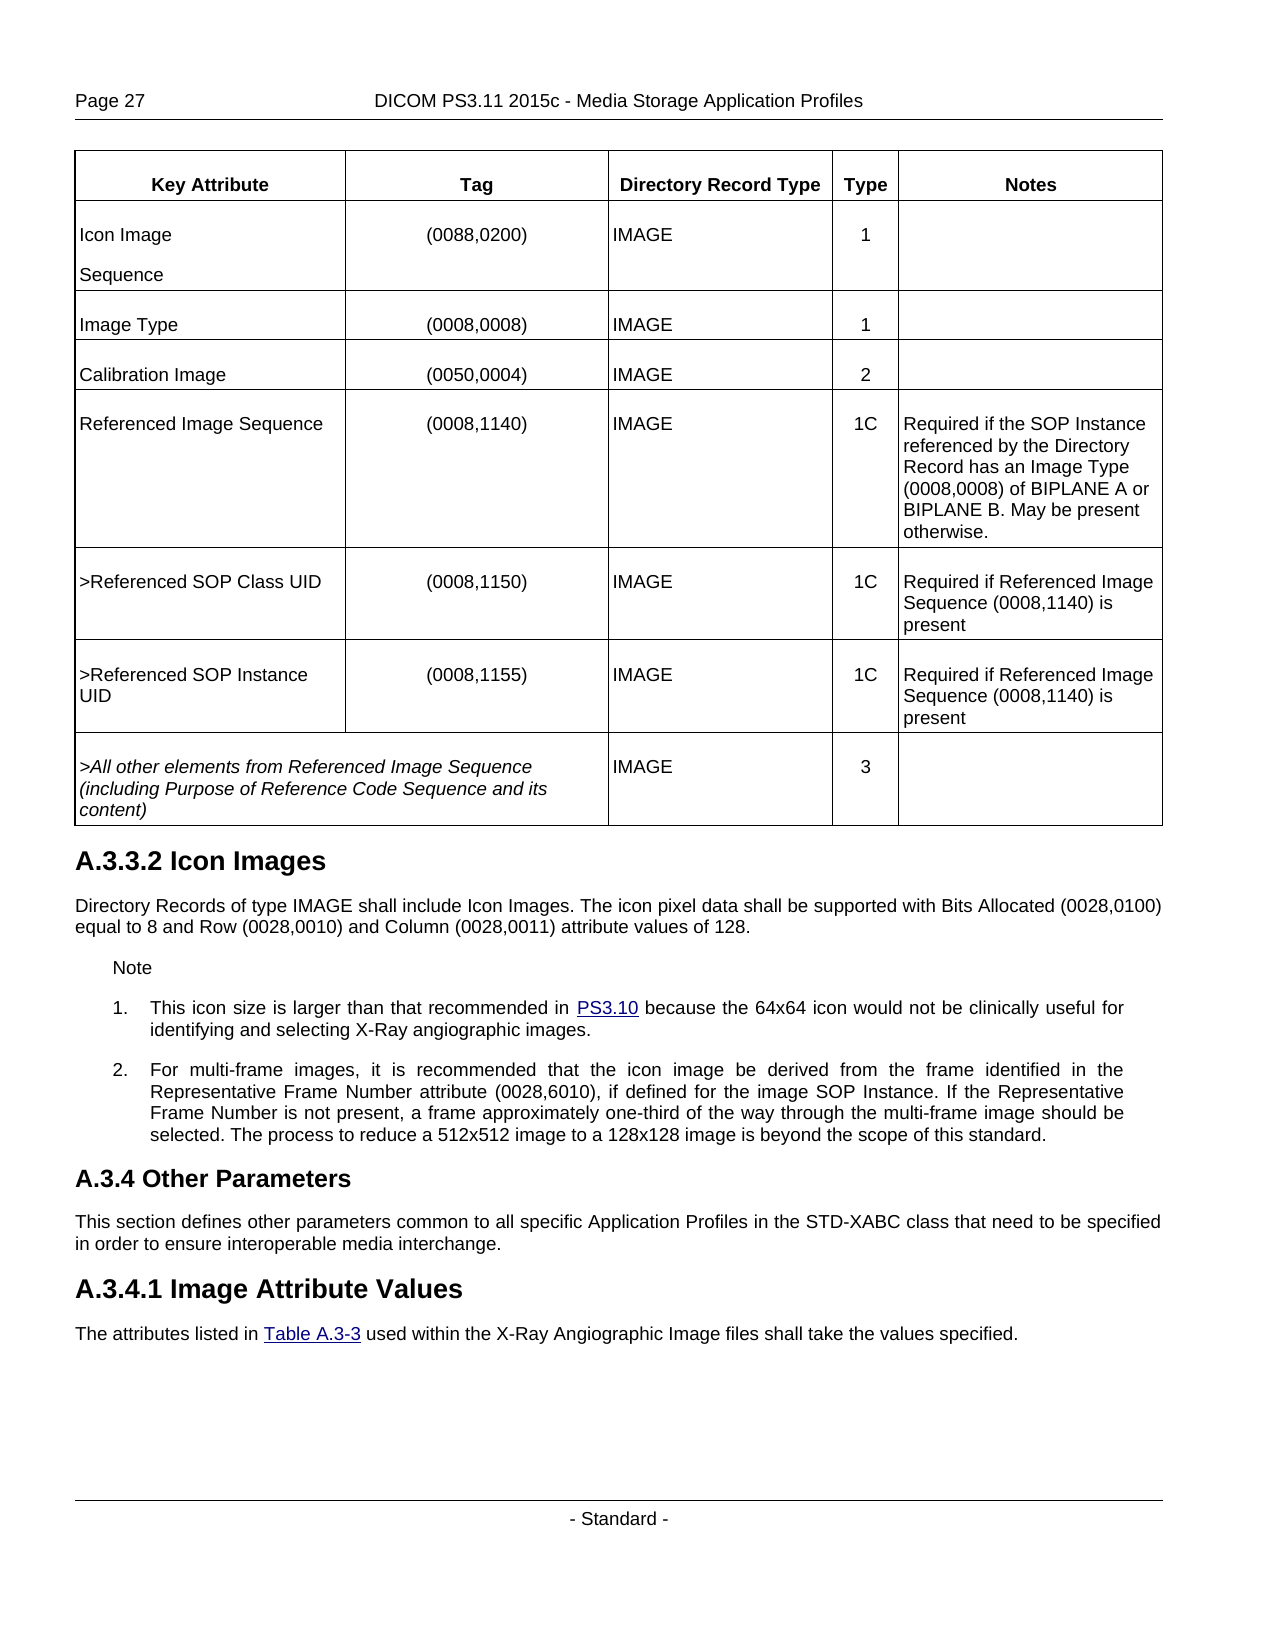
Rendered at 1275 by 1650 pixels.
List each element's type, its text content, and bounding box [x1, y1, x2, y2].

table_cell (0008,1140) [346, 390, 608, 547]
table_cell (0008,1155) [346, 640, 608, 732]
table_cell [899, 733, 1162, 825]
table_cell 1C [833, 640, 898, 732]
table_cell Required if the SOP Instance referenced by the Directory Record has an Image Type (0008,0008) of BIPLANE A or BIPLANE B. May be present otherwise. [899, 390, 1162, 547]
table_cell 3 [833, 733, 898, 825]
table_cell (0088,0200) [346, 201, 608, 290]
table_cell Calibration Image [76, 340, 345, 389]
table_header Notes [899, 151, 1162, 200]
text The attributes listed in Table A.3-3 used within the X-Ray Angiographic Image files shall take the values specified. [75, 1323, 1162, 1345]
text A.3.4.1 Image Attribute Values [75, 1273, 1162, 1304]
table_cell IMAGE [609, 291, 832, 339]
text Note [112, 957, 1125, 978]
table_cell IMAGE [609, 340, 832, 389]
text A.3.3.2 Icon Images [75, 845, 1162, 876]
table_cell IMAGE [609, 640, 832, 732]
table_cell [899, 291, 1162, 339]
table_cell IMAGE [609, 390, 832, 547]
table_header Key Attribute [76, 151, 345, 200]
text Directory Records of type IMAGE shall include Icon Images. The icon pixel data shall be supported with Bits Allocated (0028,0100) equal to 8 and Row (0028,0010) and Column (0028,0011) attribute values of 128. [75, 895, 1162, 938]
table_cell (0008,0008) [346, 291, 608, 339]
list This icon size is larger than that recommended in PS3.10 because the 64x64 icon would not be clinically useful for identifying and selecting X-Ray angiographic images. [112, 997, 1125, 1040]
table_cell 2 [833, 340, 898, 389]
table_cell [899, 201, 1162, 290]
table_cell 1C [833, 548, 898, 639]
table_cell IMAGE [609, 733, 832, 825]
list For multi-frame images, it is recommended that the icon image be derived from the frame identified in the Representative Frame Number attribute (0028,6010), if defined for the image SOP Instance. If the Representative Frame Number is not present, a frame approximately one-third of the way through the multi-frame image should be selected. The process to reduce a 512x512 image to a 128x128 image is beyond the scope of this standard. [112, 1059, 1125, 1145]
text This section defines other parameters common to all specific Application Profiles in the STD-XABC class that need to be specified in order to ensure interoperable media interchange. [75, 1211, 1162, 1254]
table_cell Icon Image Sequence [76, 201, 345, 290]
table_cell 1 [833, 201, 898, 290]
table_cell 1 [833, 291, 898, 339]
table_cell Referenced Image Sequence [76, 390, 345, 547]
table_cell >All other elements from Referenced Image Sequence (including Purpose of Reference Code Sequence and its content) [76, 733, 608, 825]
table_cell (0050,0004) [346, 340, 608, 389]
table_cell 1C [833, 390, 898, 547]
table_cell (0008,1150) [346, 548, 608, 639]
table_header Directory Record Type [609, 151, 832, 200]
table_cell >Referenced SOP Class UID [76, 548, 345, 639]
table_header Type [833, 151, 898, 200]
table_header Tag [346, 151, 608, 200]
table_cell Required if Referenced Image Sequence (0008,1140) is present [899, 548, 1162, 639]
table_cell IMAGE [609, 201, 832, 290]
table_cell [899, 340, 1162, 389]
table_cell IMAGE [609, 548, 832, 639]
table_cell Image Type [76, 291, 345, 339]
table_cell >Referenced SOP Instance UID [76, 640, 345, 732]
text A.3.4 Other Parameters [75, 1164, 1162, 1193]
table_cell Required if Referenced Image Sequence (0008,1140) is present [899, 640, 1162, 732]
